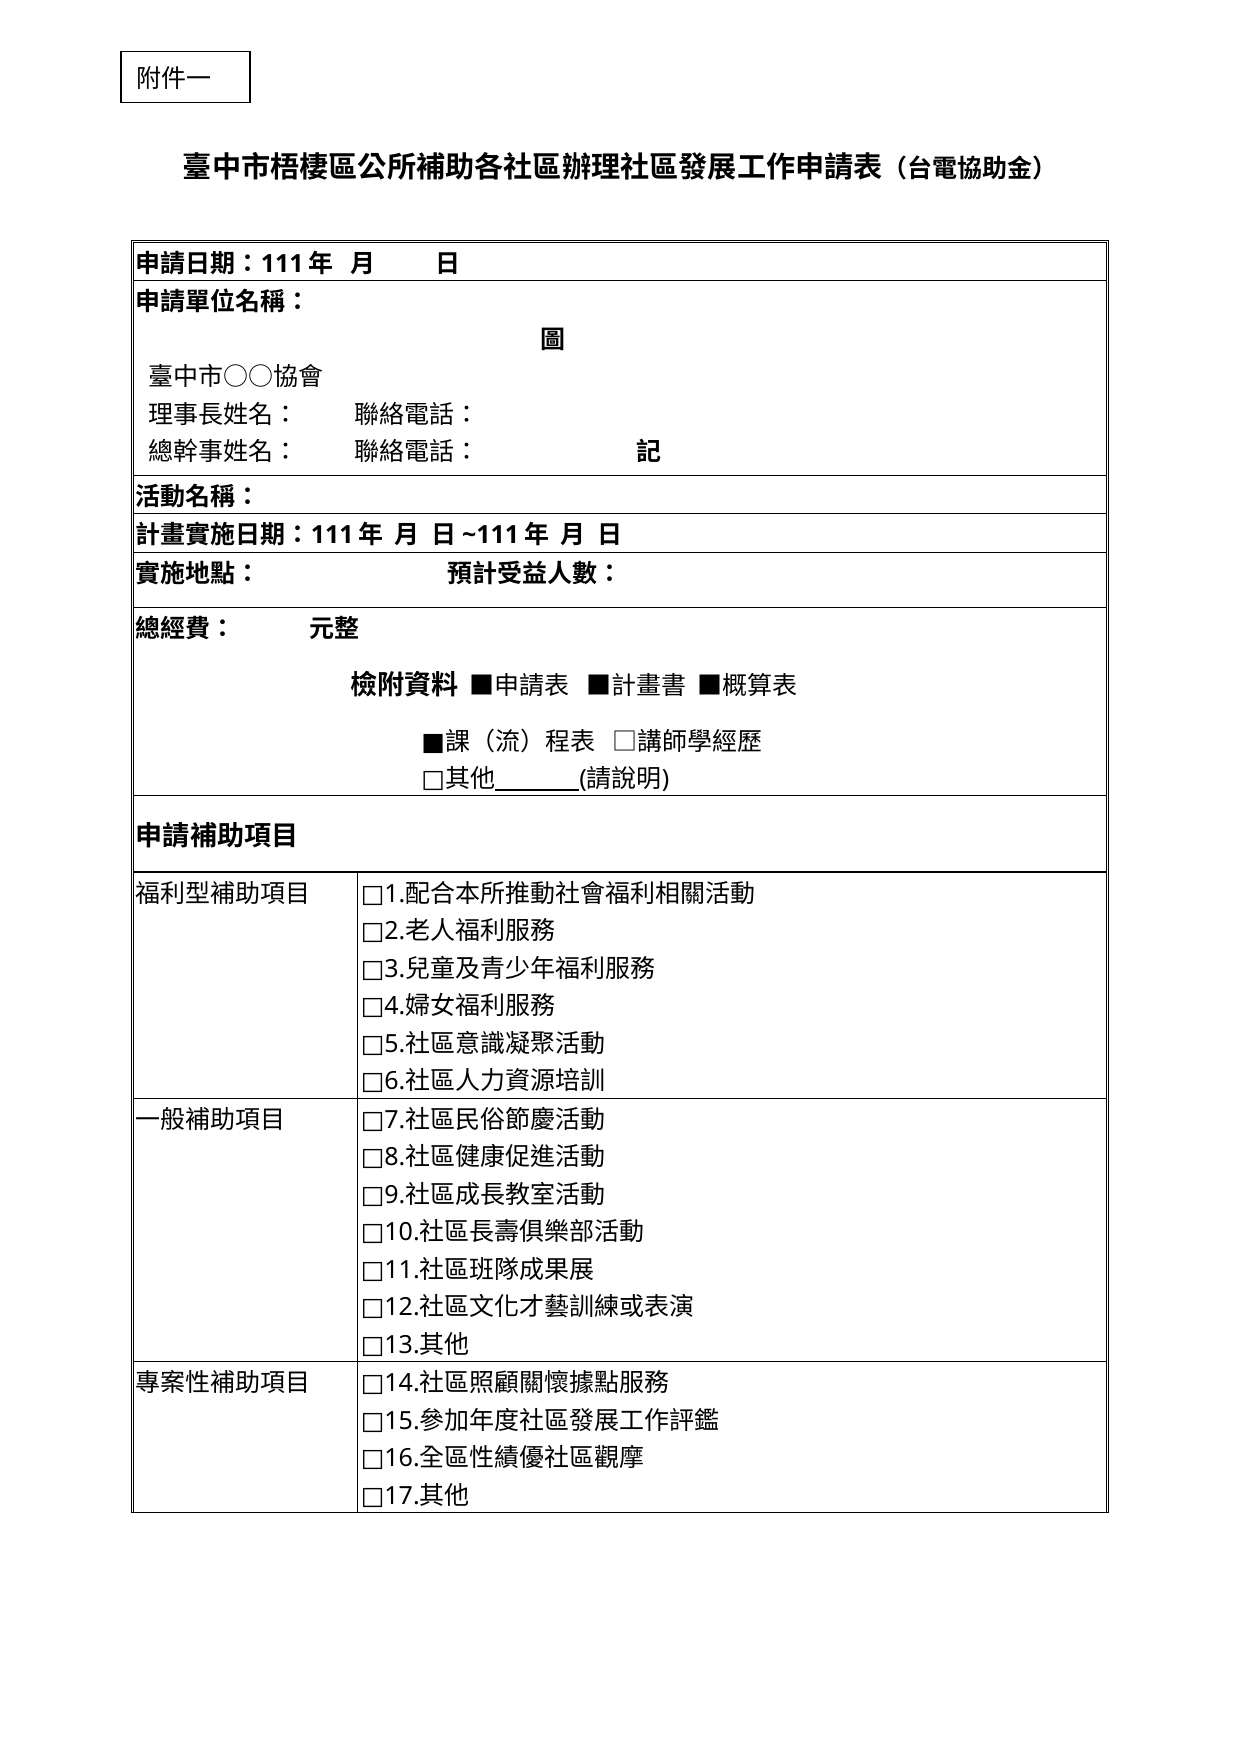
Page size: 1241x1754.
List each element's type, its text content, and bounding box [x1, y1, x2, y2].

text 附件一 [136, 59, 235, 95]
table_cell 申請補助項目 [134, 796, 1106, 871]
table_cell 福利型補助項目 [134, 873, 357, 1097]
table_cell □14.社區照顧關懷據點服務 □15.參加年度社區發展工作評鑑 □16.全區性績優社區觀摩 □17.其他 [358, 1362, 1106, 1512]
table_cell 活動名稱： [134, 476, 1106, 513]
table_cell 計畫實施日期：111年 月 日 ~111年 月 日 [134, 514, 1106, 552]
table_cell 一般補助項目 [134, 1099, 357, 1361]
table_header 申請日期：111年 月 日 [134, 243, 1106, 280]
text 臺中市梧棲區公所補助各社區辦理社區發展工作申請表（台電協助金） [118, 127, 1122, 202]
table_cell □1.配合本所推動社會福利相關活動 □2.老人福利服務 □3.兒童及青少年福利服務 □4.婦女福利服務 □5.社區意識凝聚活動 □6.社區人力資源培訓 [358, 873, 1106, 1097]
table_cell 實施地點： 預計受益人數： [134, 553, 1106, 607]
table_cell 申請單位名稱： 圖 臺中市○○協會 理事長姓名： 聯絡電話： 總幹事姓名： 聯絡電話： 記 [134, 281, 1106, 475]
table_cell 總經費： 元整 檢附資料 ■申請表 ■計畫書 ■概算表 ■課（流）程表 □講師學經歷 □其他 (請說明) [134, 608, 1106, 795]
table_cell 專案性補助項目 [134, 1362, 357, 1512]
table_cell □7.社區民俗節慶活動 □8.社區健康促進活動 □9.社區成長教室活動 □10.社區長壽俱樂部活動 □11.社區班隊成果展 □12.社區文化才藝訓練或表演 □13.其他 [358, 1099, 1106, 1361]
